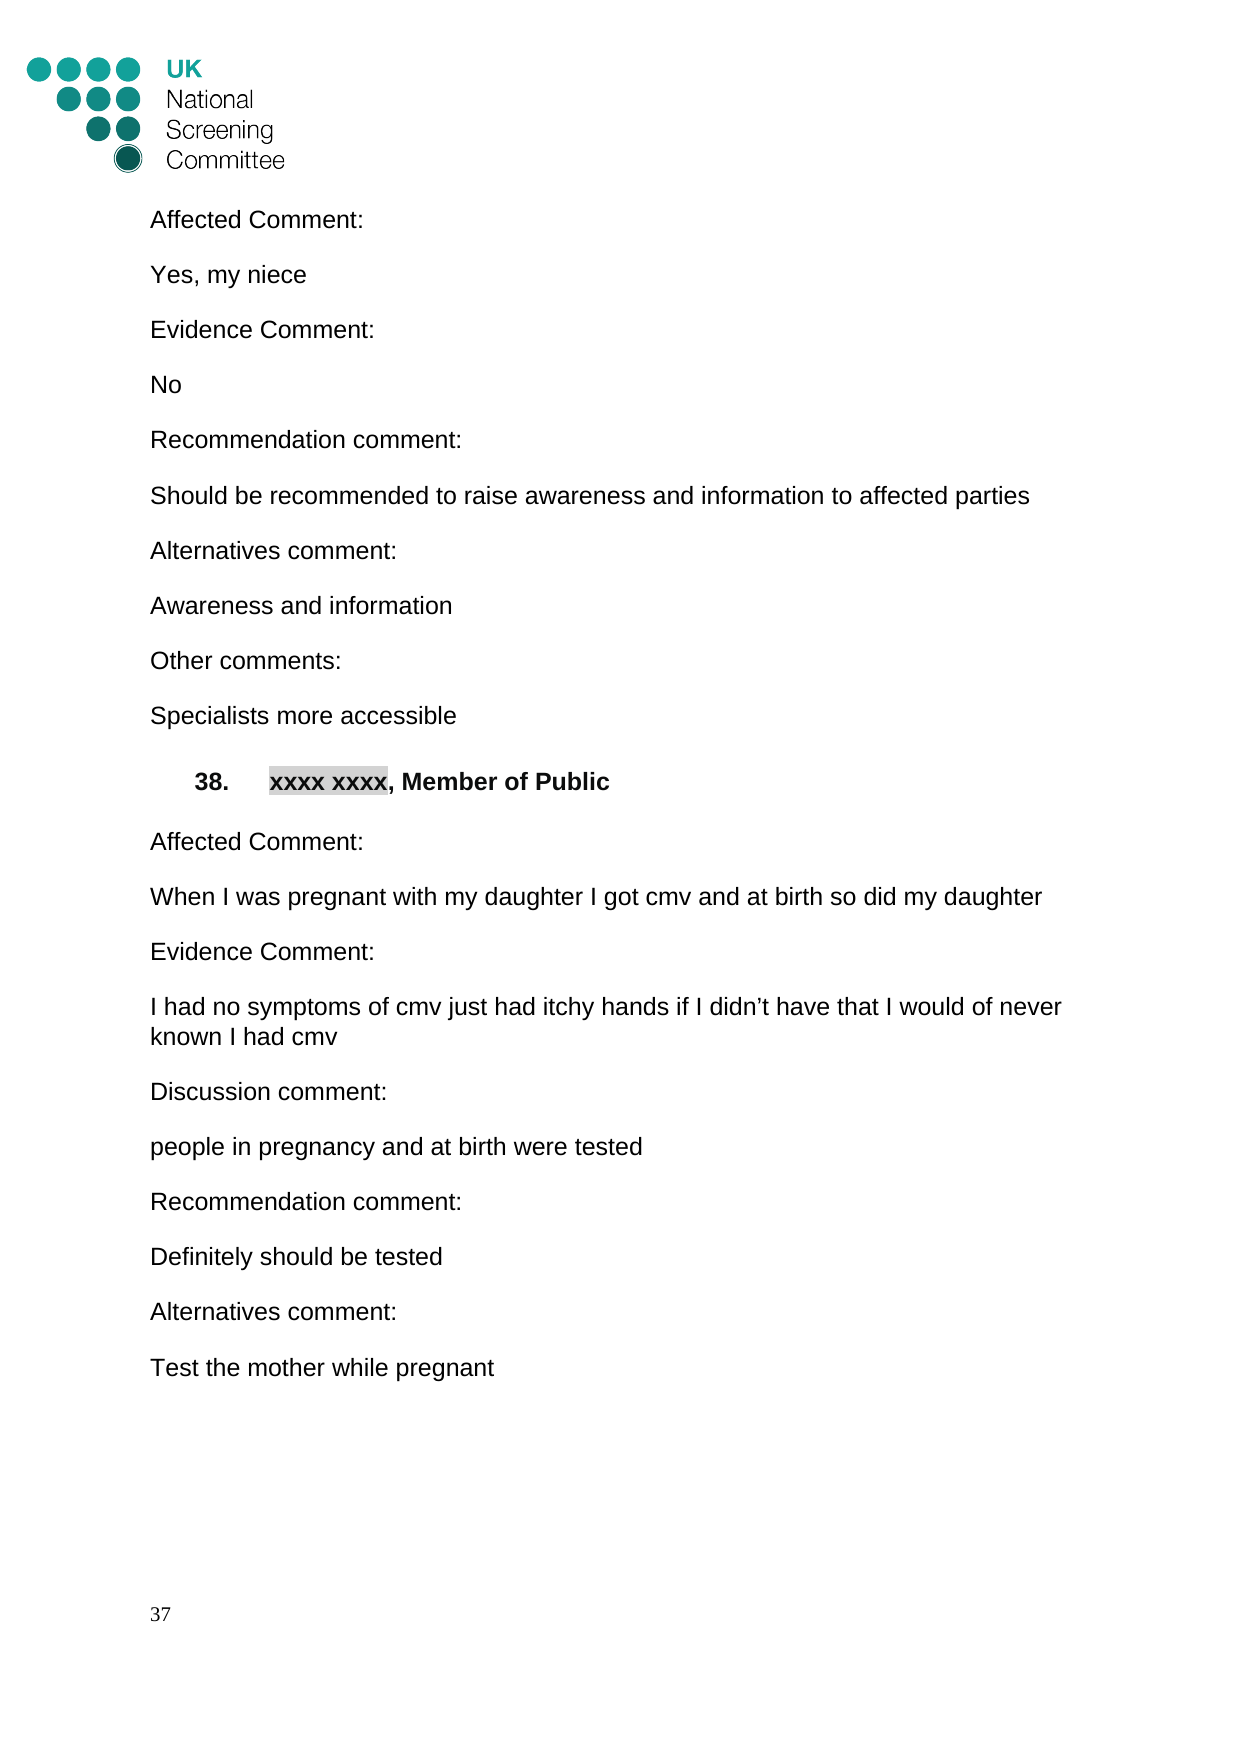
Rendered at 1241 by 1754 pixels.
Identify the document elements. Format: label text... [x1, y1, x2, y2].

text Recommendation comment: [150, 426, 1090, 454]
text Other comments: [150, 646, 1090, 675]
text When I was pregnant with my daughter I got cmv and at birth so did my daughter [150, 882, 1090, 910]
text Specialists more accessible [150, 701, 1090, 730]
text Awareness and information [150, 591, 1090, 619]
text Evidence Comment: [150, 937, 1090, 965]
list xxxx xxxx, Member of Public [194, 756, 1090, 795]
text Discussion comment: [150, 1077, 1090, 1106]
text Test the mother while pregnant [150, 1352, 1090, 1381]
text I had no symptoms of cmv just had itchy hands if I didn’t have that I would of never known I had cmv [150, 992, 1090, 1051]
text people in pregnancy and at birth were tested [150, 1132, 1090, 1161]
text Yes, my niece [150, 260, 1090, 289]
text Affected Comment: [150, 826, 1090, 855]
text Should be recommended to raise awareness and information to affected parties [150, 481, 1090, 509]
text Alternatives comment: [150, 1297, 1090, 1326]
text No [150, 370, 1090, 399]
text Definitely should be tested [150, 1242, 1090, 1271]
text Recommendation comment: [150, 1187, 1090, 1216]
text Alternatives comment: [150, 536, 1090, 564]
text Affected Comment: [150, 205, 1090, 234]
text Evidence Comment: [150, 315, 1090, 344]
